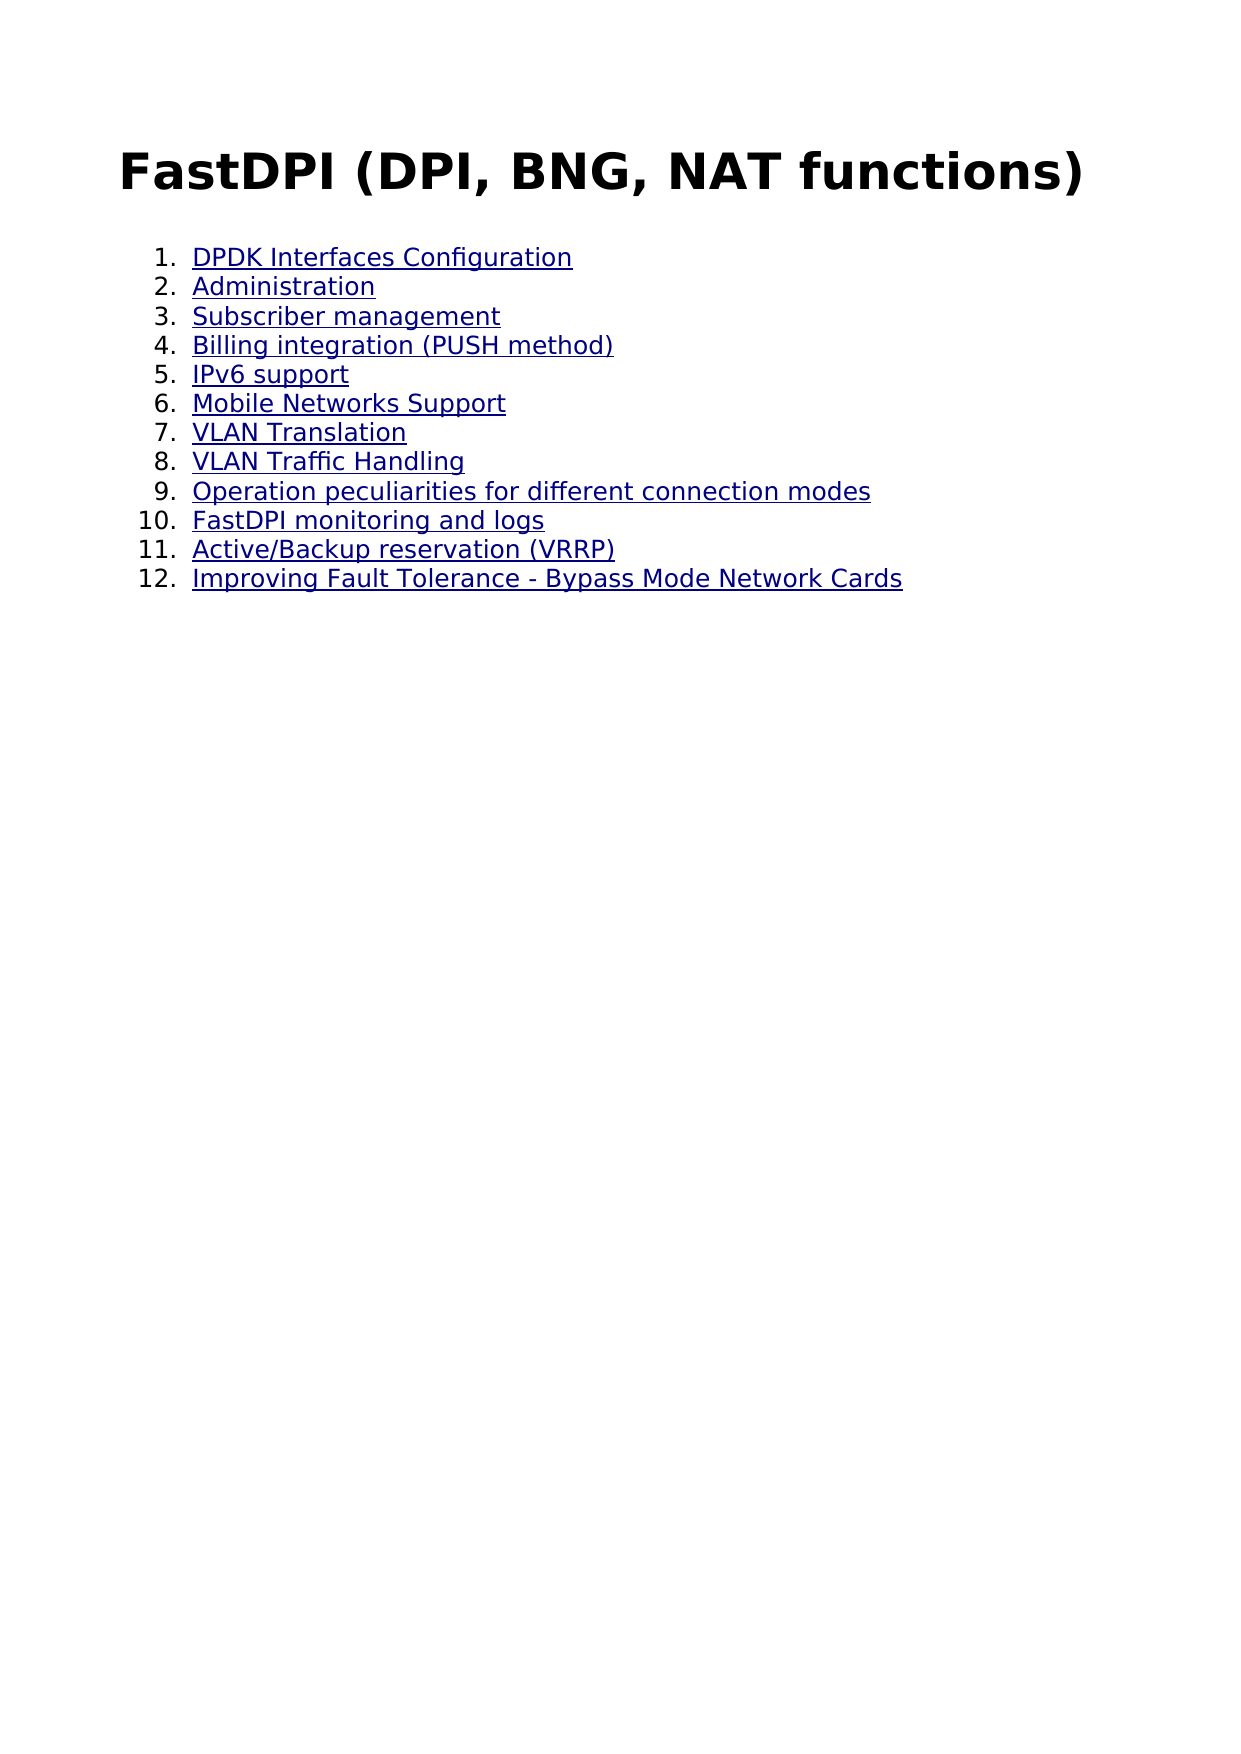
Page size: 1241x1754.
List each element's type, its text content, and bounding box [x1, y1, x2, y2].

list Operation peculiarities for different connection modes [177, 477, 1122, 506]
list Subscriber management [177, 302, 1122, 331]
list Billing integration (PUSH method) [177, 331, 1122, 360]
list Administration [177, 272, 1122, 302]
list IPv6 support [177, 360, 1122, 389]
list VLAN Traffic Handling [177, 447, 1122, 477]
list Active/Backup reservation (VRRP) [177, 535, 1122, 564]
list Mobile Networks Support [177, 389, 1122, 418]
list DPDK Interfaces Configuration [177, 243, 1122, 272]
list FastDPI monitoring and logs [177, 506, 1122, 535]
list VLAN Translation [177, 418, 1122, 447]
subtitle FastDPI (DPI, BNG, NAT functions) [118, 143, 1122, 201]
list Improving Fault Tolerance - Bypass Mode Network Cards [177, 564, 1122, 593]
